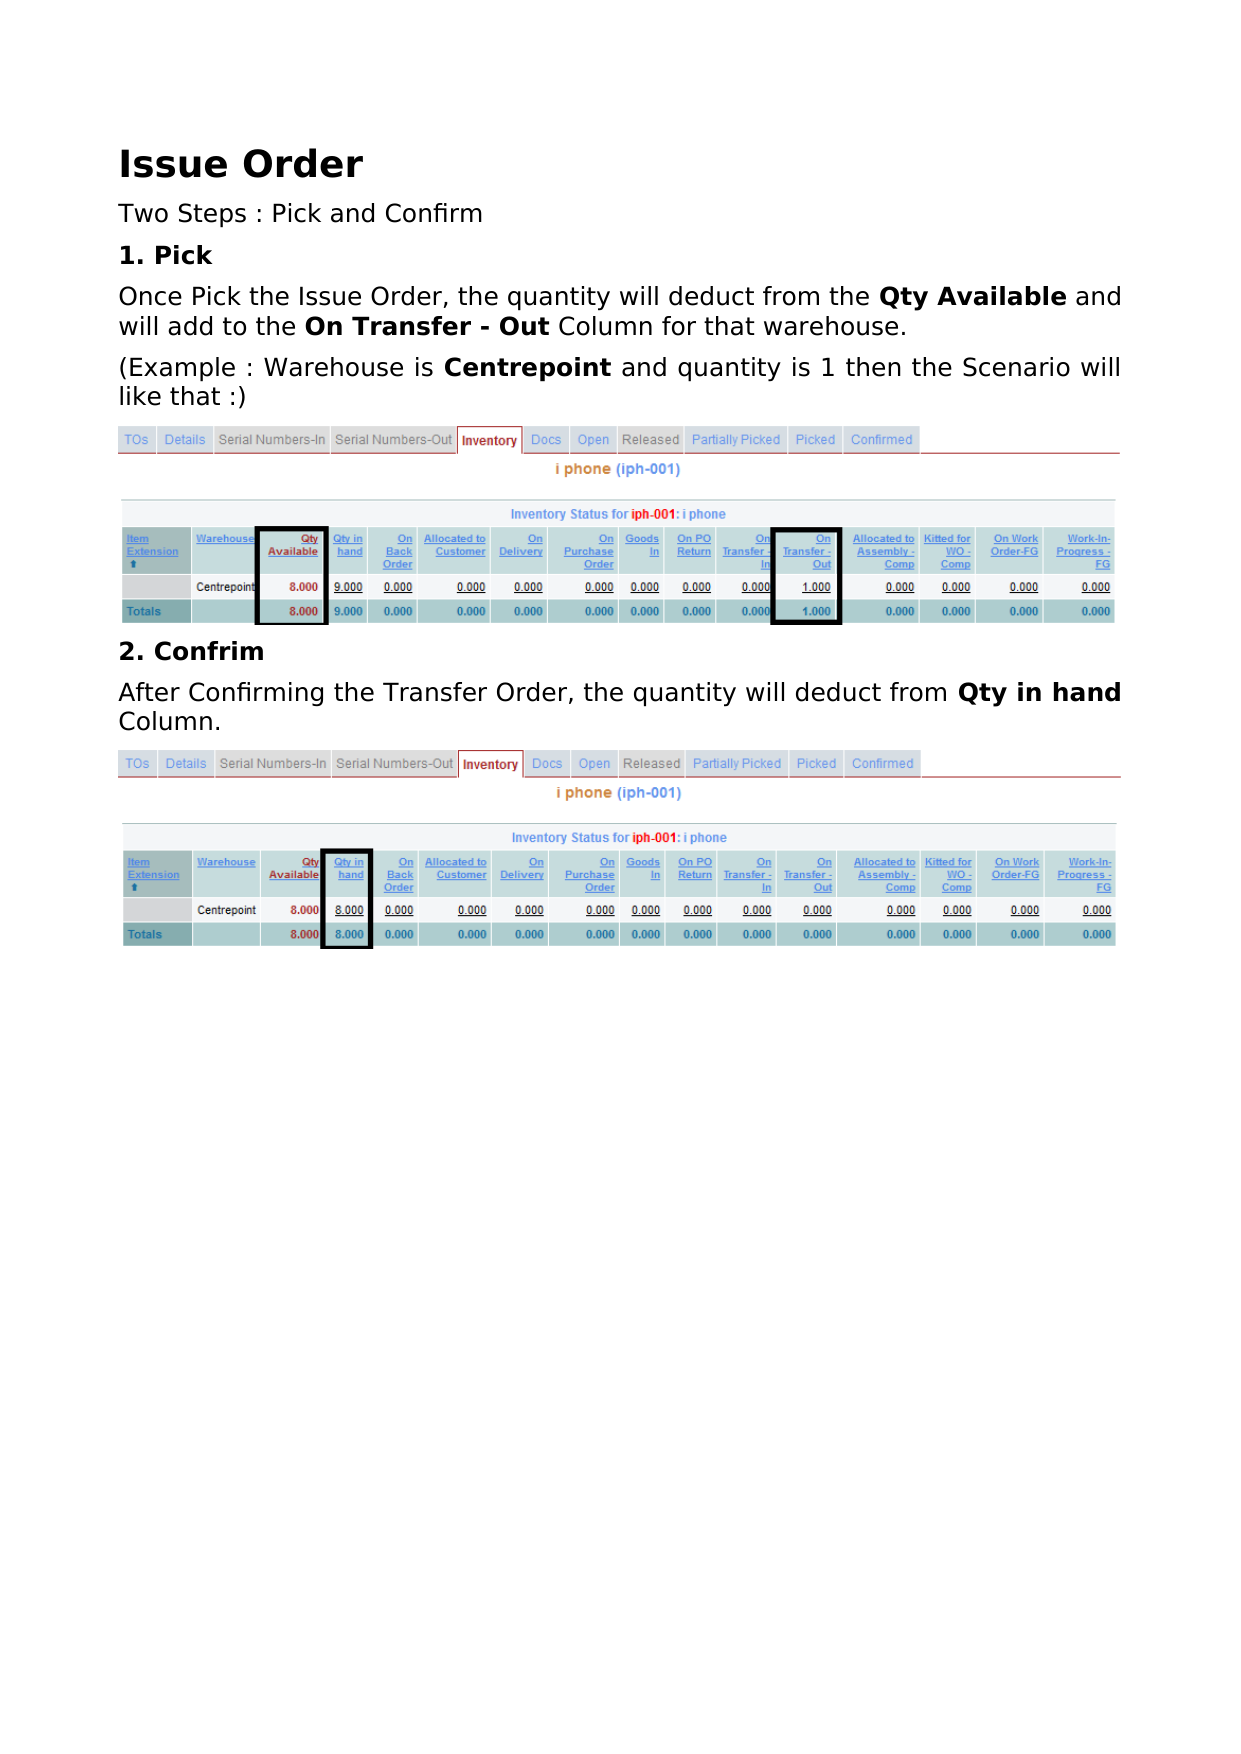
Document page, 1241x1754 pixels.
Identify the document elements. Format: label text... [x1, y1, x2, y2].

text Two Steps : Pick and Confirm [118, 199, 1122, 228]
subtitle Issue Order [118, 143, 1122, 187]
picture [118, 424, 1123, 625]
picture [118, 749, 1123, 949]
text After Confirming the Transfer Order, the quantity will deduct from Qty in hand Column. [118, 678, 1122, 737]
text 2. Confrim [118, 637, 1122, 666]
text 1. Pick [118, 241, 1122, 270]
text (Example : Warehouse is Centrepoint and quantity is 1 then the Scenario will like that :) [118, 353, 1122, 412]
text Once Pick the Issue Order, the quantity will deduct from the Qty Available and will add to the On Transfer - Out Column for that warehouse. [118, 283, 1122, 341]
